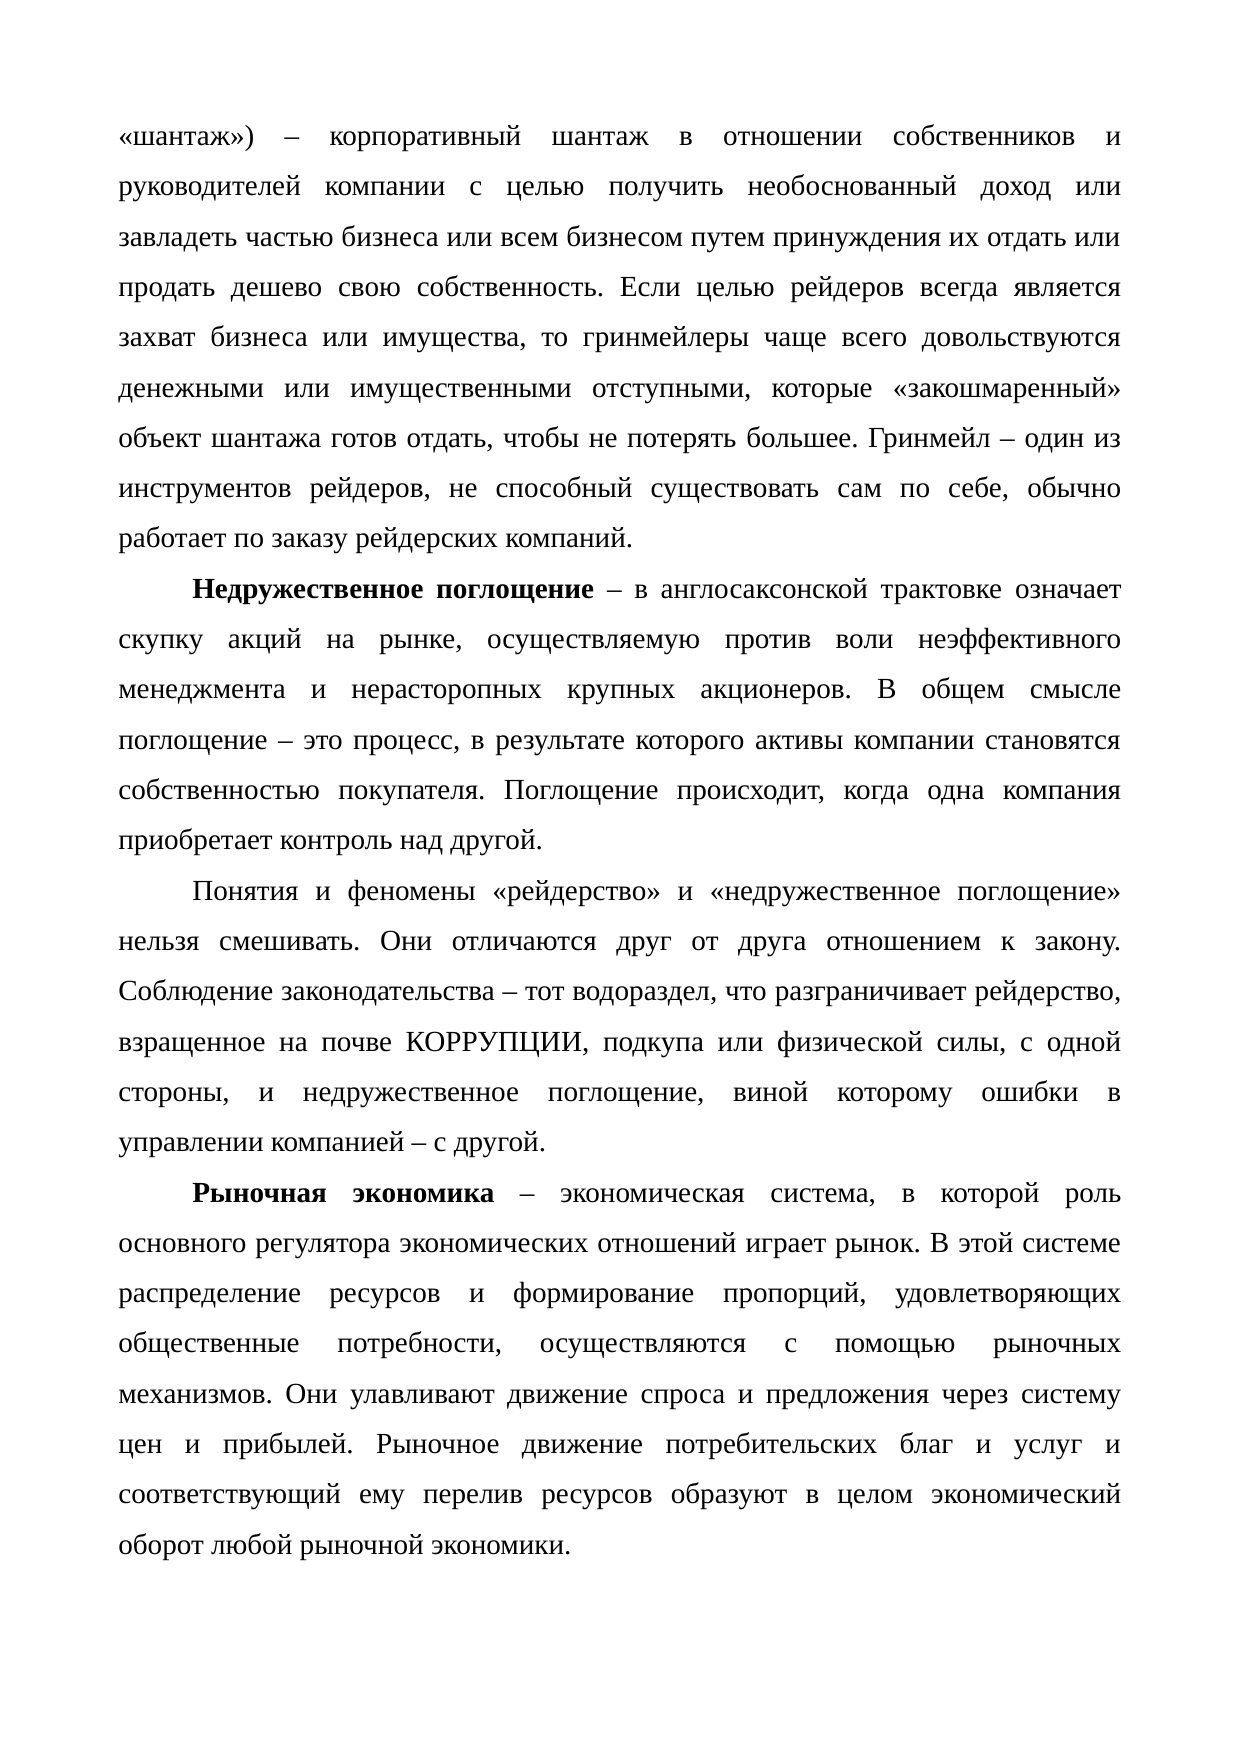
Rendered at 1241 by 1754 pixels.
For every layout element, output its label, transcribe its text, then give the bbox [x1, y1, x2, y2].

text Недружественное поглощение – в англосаксонской трактовке означает скупку акций на рынке, осуществляемую против воли неэффективного менеджмента и нерасторопных крупных акционеров. В общем смысле поглощение – это процесс, в результате которого активы компании становятся собственностью покупателя. Поглощение происходит, когда одна компания приобретает контроль над другой. [118, 571, 1122, 856]
text Понятия и феномены «рейдерство» и «недружественное поглощение» нельзя смешивать. Они отличаются друг от друга отношением к закону. Соблюдение законодательства – тот водораздел, что разграничивает рейдерство, взращенное на почве КОРРУПЦИИ, подкупа или физической силы, с одной стороны, и недружественное поглощение, виной которому ошибки в управлении компанией – с другой. [118, 873, 1122, 1158]
text Рыночная экономика – экономическая система, в которой роль основного регулятора экономических отношений играет рынок. В этой системе распределение ресурсов и формирование пропорций, удовлетворяющих общественные потребности, осуществляются с помощью рыночных механизмов. Они улавливают движение спроса и предложения через систему цен и прибылей. Рыночное движение потребительских благ и услуг и соответствующий ему перелив ресурсов образуют в целом экономический оборот любой рыночной экономики. [118, 1175, 1122, 1560]
text «шантаж») – корпоративный шантаж в отношении собственников и руководителей компании с целью получить необоснованный доход или завладеть частью бизнеса или всем бизнесом путем принуждения их отдать или продать дешево свою собственность. Если целью рейдеров всегда является захват бизнеса или имущества, то гринмейлеры чаще всего довольствуются денежными или имущественными отступными, которые «закошмаренный» объект шантажа готов отдать, чтобы не потерять большее. Гринмейл – один из инструментов рейдеров, не способный существовать сам по себе, обычно работает по заказу рейдерских компаний. [118, 118, 1122, 554]
